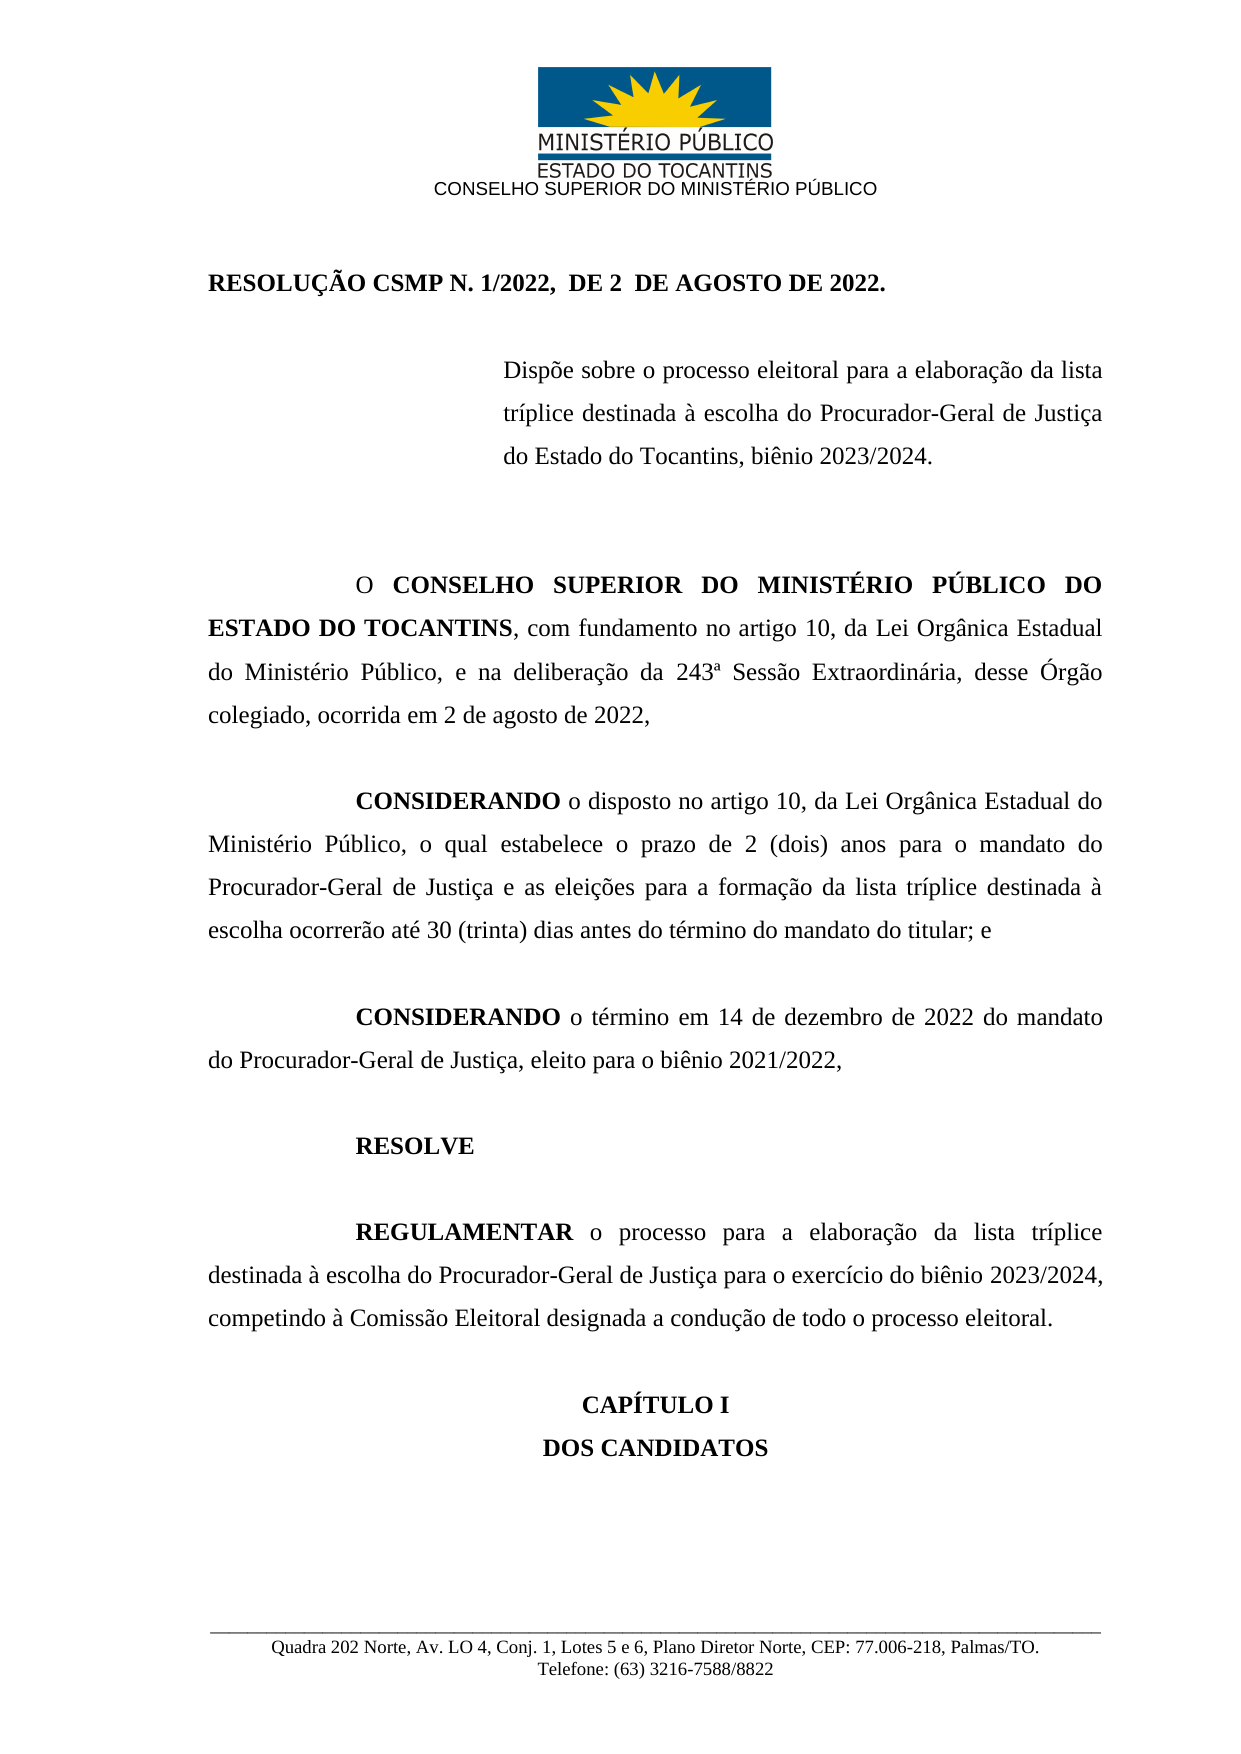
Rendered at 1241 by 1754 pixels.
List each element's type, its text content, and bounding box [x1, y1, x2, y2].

text RESOLUÇÃO CSMP N. 1/2022, DE 2 DE AGOSTO DE 2022. [208, 268, 1103, 297]
text CAPÍTULO I [208, 1390, 1103, 1418]
text REGULAMENTAR o processo para a elaboração da lista tríplice destinada à escolha do Procurador-Geral de Justiça para o exercício do biênio 2023/2024, competindo à Comissão Eleitoral designada a condução de todo o processo eleitoral. [208, 1217, 1103, 1332]
text O CONSELHO SUPERIOR DO MINISTÉRIO PÚBLICO DO ESTADO DO TOCANTINS, com fundamento no artigo 10, da Lei Orgânica Estadual do Ministério Público, e na deliberação da 243ª Sessão Extraordinária, desse Órgão colegiado, ocorrida em 2 de agosto de 2022, [208, 570, 1103, 728]
text DOS CANDIDATOS [208, 1433, 1103, 1462]
picture [538, 67, 773, 178]
text Dispõe sobre o processo eleitoral para a elaboração da lista tríplice destinada à escolha do Procurador-Geral de Justiça do Estado do Tocantins, biênio 2023/2024. [503, 355, 1103, 470]
text RESOLVE [208, 1131, 1103, 1160]
text CONSIDERANDO o disposto no artigo 10, da Lei Orgânica Estadual do Ministério Público, o qual estabelece o prazo de 2 (dois) anos para o mandato do Procurador-Geral de Justiça e as eleições para a formação da lista tríplice destinada à escolha ocorrerão até 30 (trinta) dias antes do término do mandato do titular; e [208, 786, 1103, 944]
text CONSIDERANDO o término em 14 de dezembro de 2022 do mandato do Procurador-Geral de Justiça, eleito para o biênio 2021/2022, [208, 1002, 1103, 1073]
